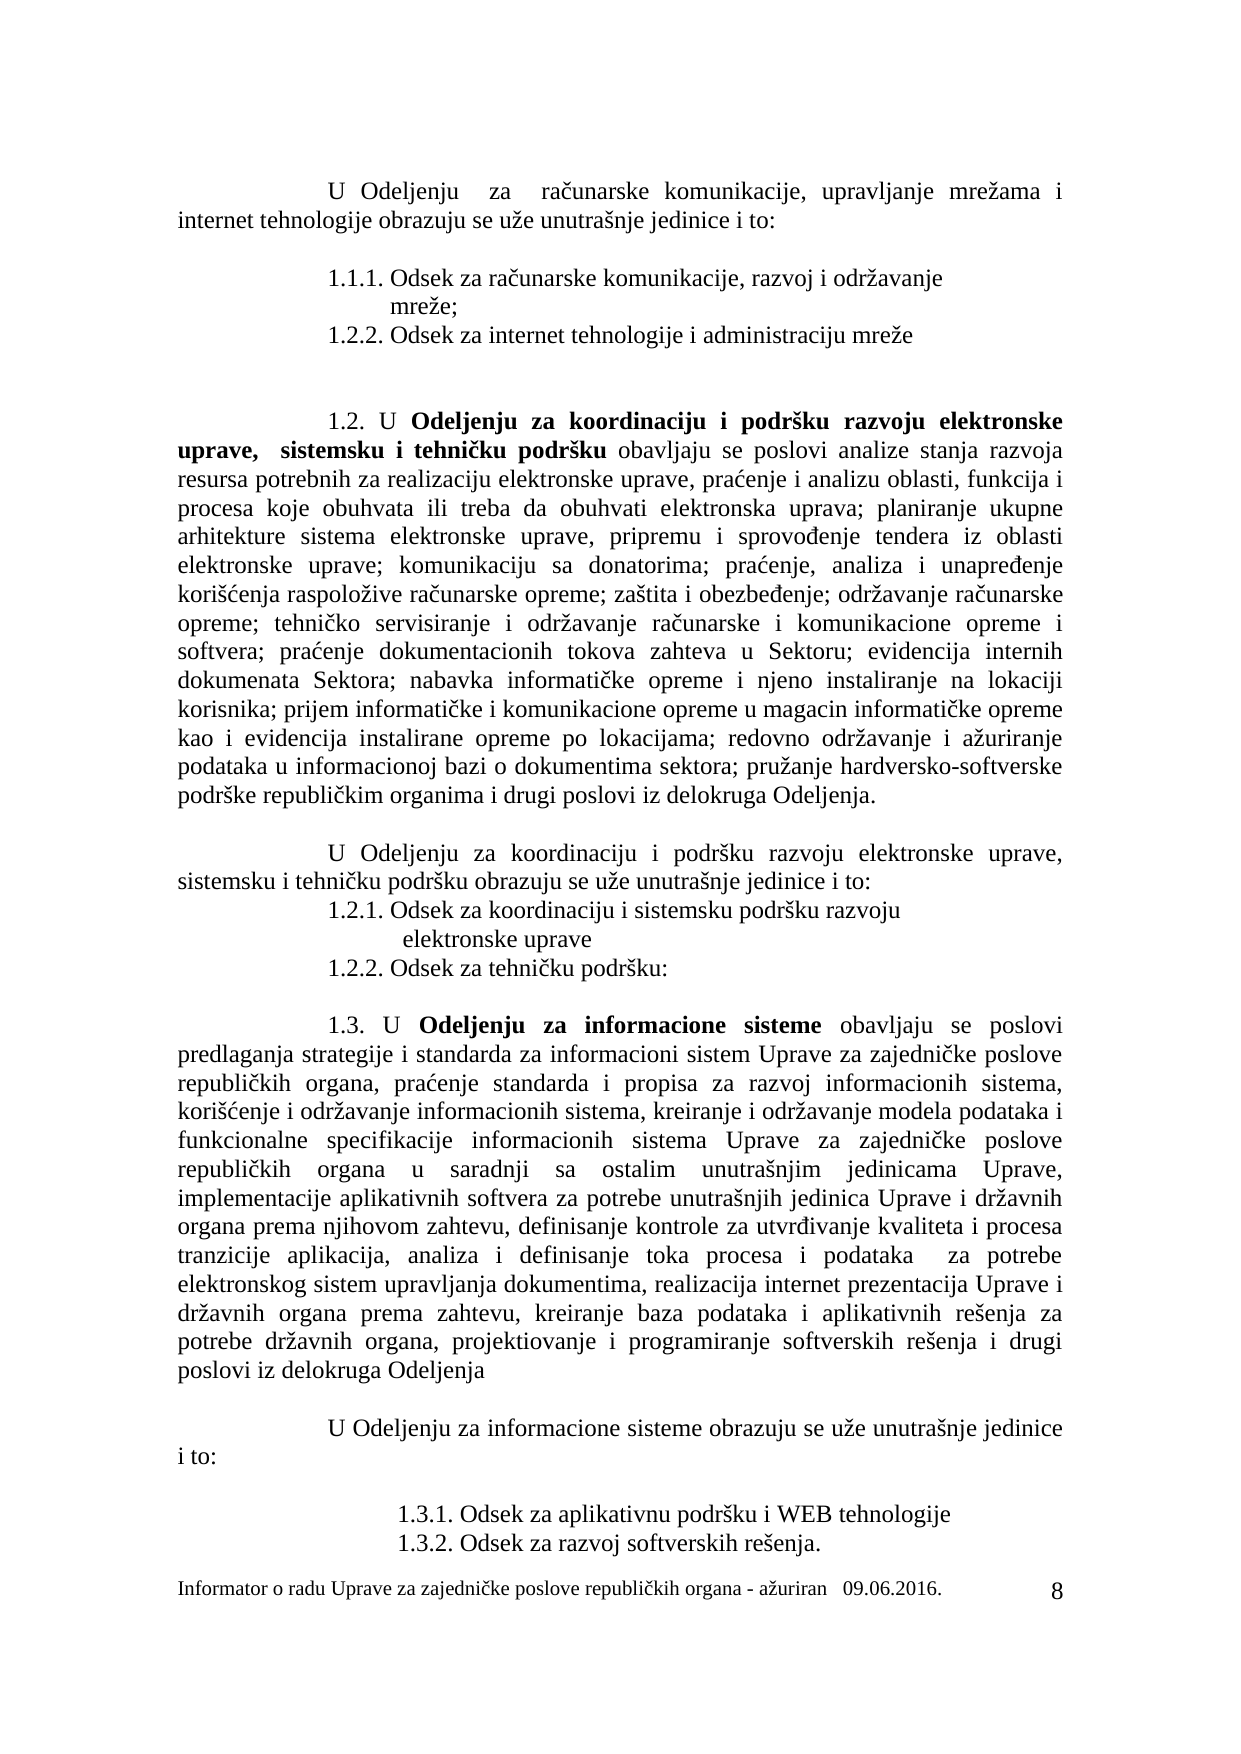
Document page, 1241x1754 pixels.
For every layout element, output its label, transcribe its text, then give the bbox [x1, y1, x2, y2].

text U Odelјenju za računarske komunikacije, upravlјanje mrežama i internet tehnologije obrazuju se uže unutrašnje jedinice i to: [177, 176, 1063, 234]
text 1.1.1. Odsek za računarske komunikacije, razvoj i održavanje [177, 263, 1063, 291]
text mreže; [177, 291, 1063, 320]
text U Odelјenju za koordinaciju i podršku razvoju elektronske uprave, sistemsku i tehničku podršku obrazuju se uže unutrašnje jedinice i to: [177, 838, 1063, 895]
text elektronske uprave [177, 924, 1063, 953]
text 1.3. U Odelјenju za informacione sisteme obavlјaju se poslovi predlaganja strategije i standarda za informacioni sistem Uprave za zajedničke poslove republičkih organa, praćenje standarda i propisa za razvoj informacionih sistema, korišćenje i održavanje informacionih sistema, kreiranje i održavanje modela podataka i funkcionalne specifikacije informacionih sistema Uprave za zajedničke poslove republičkih organa u saradnji sa ostalim unutrašnjim jedinicama Uprave, implementacije aplikativnih softvera za potrebe unutrašnjih jedinica Uprave i državnih organa prema njihovom zahtevu, definisanje kontrole za utvrđivanje kvaliteta i procesa tranzicije aplikacija, analiza i definisanje toka procesa i podataka za potrebe elektronskog sistem upravlјanja dokumentima, realizacija internet prezentacija Uprave i državnih organa prema zahtevu, kreiranje baza podataka i aplikativnih rešenja za potrebe državnih organa, projektiovanje i programiranje softverskih rešenja i drugi poslovi iz delokruga Odelјenja [177, 1010, 1063, 1384]
text 1.2.2. Odsek za tehničku podršku: [177, 953, 1063, 981]
text 1.3.1. Odsek za aplikativnu podršku i WEB tehnologije [322, 1499, 1063, 1528]
text 1.3.2. Odsek za razvoj softverskih rešenja. [322, 1528, 1063, 1556]
text 1.2.1. Odsek za koordinaciju i sistemsku podršku razvoju [177, 895, 1063, 924]
text 1.2.2. Odsek za internet tehnologije i administraciju mreže [177, 320, 1063, 349]
text U Odelјenju za informacione sisteme obrazuju se uže unutrašnje jedinice i to: [177, 1413, 1063, 1470]
text 1.2. U Odelјenju za koordinaciju i podršku razvoju elektronske uprave, sistemsku i tehničku podršku obavlјaju se poslovi analize stanja razvoja resursa potrebnih za realizaciju elektronske uprave, praćenje i analizu oblasti, funkcija i procesa koje obuhvata ili treba da obuhvati elektronska uprava; planiranje ukupne arhitekture sistema elektronske uprave, pripremu i sprovođenje tendera iz oblasti elektronske uprave; komunikaciju sa donatorima; praćenje, analiza i unapređenje korišćenja raspoložive računarske opreme; zaštita i obezbeđenje; održavanje računarske opreme; tehničko servisiranje i održavanje računarske i komunikacione opreme i softvera; praćenje dokumentacionih tokova zahteva u Sektoru; evidencija internih dokumenata Sektora; nabavka informatičke opreme i njeno instaliranje na lokaciji korisnika; prijem informatičke i komunikacione opreme u magacin informatičke opreme kao i evidencija instalirane opreme po lokacijama; redovno održavanje i ažuriranje podataka u informacionoj bazi o dokumentima sektora; pružanje hardversko-softverske podrške republičkim organima i drugi poslovi iz delokruga Odelјenja. [177, 406, 1063, 809]
